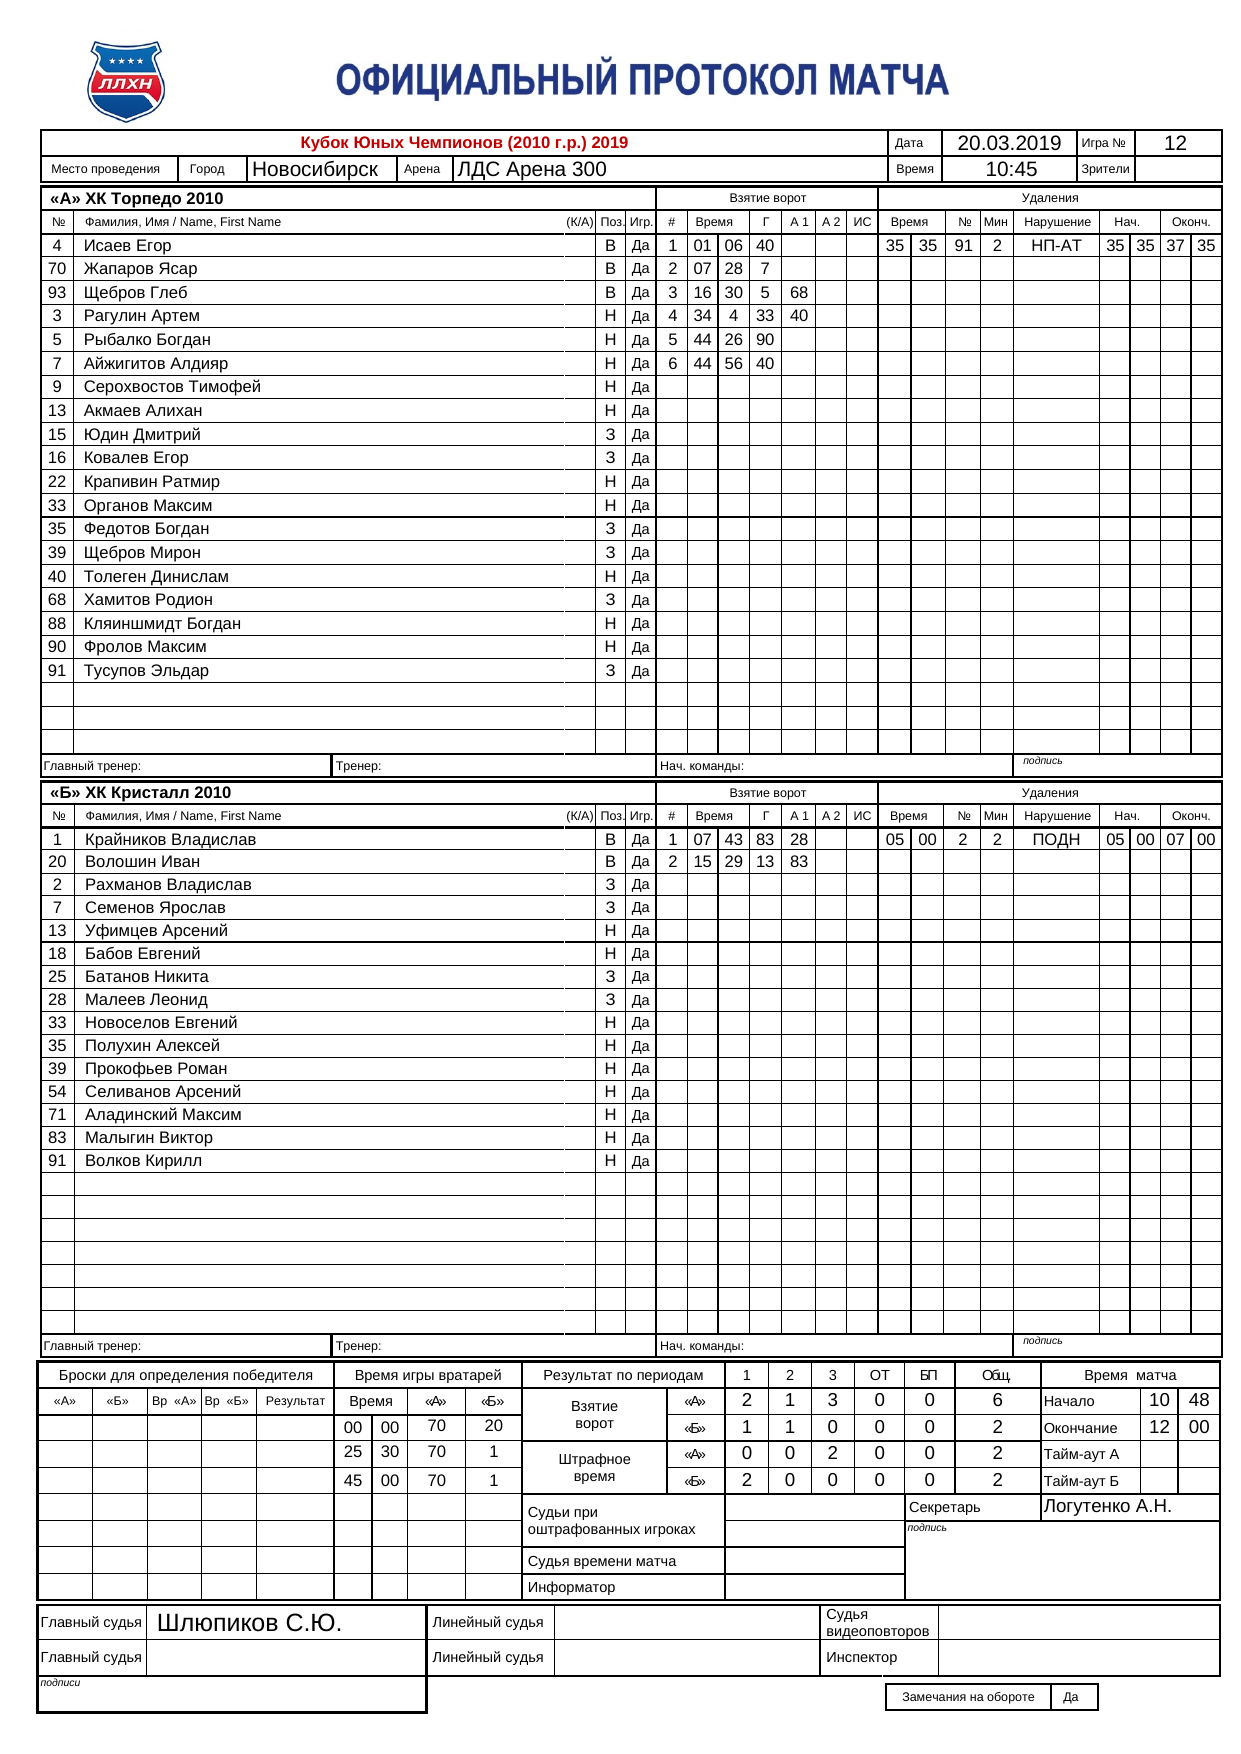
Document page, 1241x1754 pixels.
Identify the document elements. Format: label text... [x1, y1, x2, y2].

table_cell 37 [1161, 235, 1190, 256]
table_cell 0 [855, 1415, 904, 1440]
table_cell «А» [408, 1389, 465, 1413]
table_cell [944, 966, 980, 987]
table_cell [912, 1035, 943, 1057]
table_cell [688, 659, 717, 682]
table_header Время матча [1042, 1363, 1219, 1387]
table_cell [1131, 565, 1160, 587]
table_cell [912, 989, 943, 1011]
table_cell Штрафное время [523, 1442, 666, 1493]
table_cell Оконч. [1161, 805, 1221, 826]
table_cell [688, 518, 717, 540]
table_cell [782, 920, 815, 941]
table_cell [847, 659, 877, 682]
table_cell 07 [688, 829, 717, 849]
table_cell 13 [42, 399, 73, 422]
table_cell [565, 683, 595, 706]
table_cell Кляиншмидт Богдан [74, 612, 564, 634]
table_cell [1100, 1265, 1129, 1287]
table_cell [719, 1242, 749, 1264]
table_cell [782, 966, 815, 987]
table_cell [847, 707, 877, 729]
table_cell [257, 1574, 333, 1599]
table_cell [1131, 1058, 1160, 1079]
table_cell Главный судья [39, 1640, 146, 1675]
table_cell Малеев Леонид [75, 989, 564, 1011]
table_cell [946, 399, 980, 422]
table_cell [1100, 1035, 1129, 1057]
table_cell [847, 423, 877, 445]
table_cell [750, 494, 781, 516]
table_cell Да [626, 896, 655, 918]
table_cell [626, 683, 655, 706]
table_cell 68 [42, 588, 73, 611]
table_cell [408, 1547, 465, 1573]
table_cell [657, 399, 687, 422]
table_cell [719, 896, 749, 918]
table_cell [1192, 518, 1221, 540]
table_cell [1014, 1173, 1099, 1195]
table_cell [719, 399, 749, 422]
table_cell 34 [688, 305, 717, 327]
table_cell Н [596, 305, 625, 327]
table_cell [1192, 896, 1221, 918]
table_cell 2 [657, 850, 687, 872]
table_cell [75, 1265, 564, 1287]
table_cell [719, 1058, 749, 1079]
table_cell [1100, 494, 1129, 516]
table_cell [719, 376, 749, 398]
table_cell [879, 305, 910, 327]
table_cell [782, 1081, 815, 1103]
table_cell 2 [956, 1415, 1040, 1440]
table_cell Н [596, 1035, 625, 1057]
table_cell [42, 1311, 74, 1333]
table_cell № [42, 211, 73, 233]
table_cell [981, 1311, 1013, 1333]
table_cell [257, 1521, 333, 1546]
table_cell [1131, 1150, 1160, 1172]
table_cell 2 [726, 1389, 768, 1413]
table_cell [1100, 1219, 1129, 1241]
table_cell [1100, 874, 1129, 895]
table_cell [1192, 423, 1221, 445]
table_cell [1014, 989, 1099, 1011]
table_cell [1161, 328, 1190, 351]
table_cell [148, 1574, 201, 1599]
table_cell [1179, 1468, 1219, 1493]
table_cell [847, 235, 877, 256]
table_cell 2 [42, 874, 74, 895]
table_cell [1100, 376, 1129, 398]
table_cell [946, 683, 980, 706]
table_cell [912, 565, 945, 587]
table_cell [750, 1219, 781, 1241]
table_cell Аладинский Максим [75, 1104, 564, 1126]
table_cell [847, 305, 877, 327]
table_cell [816, 612, 846, 634]
table_cell [782, 565, 815, 587]
table_cell Н [596, 470, 625, 493]
table_cell [657, 376, 687, 398]
table_cell [816, 730, 846, 753]
table_cell 0 [769, 1442, 811, 1467]
table_cell [688, 1311, 717, 1333]
table_cell [981, 446, 1013, 469]
table_cell [657, 943, 687, 964]
table_cell 2 [812, 1442, 854, 1467]
table_cell [39, 1494, 92, 1520]
table_cell [782, 1288, 815, 1310]
table_cell Тренер: [333, 755, 655, 776]
table_cell [688, 1081, 717, 1103]
table_cell [75, 1311, 564, 1333]
table_cell [944, 1058, 980, 1079]
table_cell [1161, 446, 1190, 469]
table_cell [1014, 1127, 1099, 1149]
table_cell [912, 494, 945, 516]
table_header Удаления [879, 783, 1221, 803]
table_cell [688, 1219, 717, 1241]
table_cell 70 [408, 1468, 465, 1493]
table_cell подпись [1014, 1335, 1221, 1356]
table_cell [912, 1219, 943, 1241]
table_cell 33 [42, 494, 73, 516]
table_cell 7 [750, 257, 781, 280]
table_cell [42, 1288, 74, 1310]
table_cell [1100, 1242, 1129, 1264]
table_cell 88 [42, 612, 73, 634]
table_cell Да [626, 612, 655, 634]
table_cell [750, 1150, 781, 1172]
table_cell 25 [42, 966, 74, 987]
table_cell [148, 1494, 201, 1520]
table_cell [1192, 730, 1221, 753]
table_cell [750, 920, 781, 941]
table_cell [688, 541, 717, 564]
table_cell Зрители [1078, 157, 1134, 181]
table_cell [847, 1081, 877, 1103]
table_cell Н [596, 565, 625, 587]
table_cell [1131, 423, 1160, 445]
table_cell [1131, 636, 1160, 658]
table_cell [816, 281, 846, 303]
table_header «А» ХК Торпедо 2010 [42, 188, 655, 209]
table_cell 70 [42, 257, 73, 280]
table_cell [912, 730, 945, 753]
table_cell [750, 1265, 781, 1287]
table_cell [626, 1288, 655, 1310]
table_cell В [596, 257, 625, 280]
table_cell [719, 920, 749, 941]
table_cell [879, 494, 910, 516]
table_cell [750, 874, 781, 895]
table_cell Фамилия, Имя / Name, First Name [75, 805, 565, 826]
table_cell [1161, 1242, 1190, 1264]
table_cell 33 [750, 305, 781, 327]
table_cell [847, 829, 877, 849]
table_cell [726, 1495, 904, 1520]
table_cell [750, 541, 781, 564]
table_cell [782, 1150, 815, 1172]
table_cell В [596, 281, 625, 303]
table_cell [816, 896, 846, 918]
table_cell [816, 376, 846, 398]
table_cell [912, 423, 945, 445]
table_cell [1161, 352, 1190, 374]
table_cell [565, 1219, 595, 1241]
table_cell [1161, 1196, 1190, 1218]
table_cell [565, 896, 595, 918]
table_cell [257, 1494, 333, 1520]
table_cell [782, 1173, 815, 1195]
table_cell 4 [42, 235, 73, 256]
table_cell [657, 896, 687, 918]
table_cell [1131, 874, 1160, 895]
table_cell [946, 281, 980, 303]
table_cell [1161, 541, 1190, 564]
table_cell [944, 1150, 980, 1172]
table_cell [782, 235, 815, 256]
table_cell [946, 352, 980, 374]
table_cell [847, 1012, 877, 1033]
table_cell [1161, 1035, 1190, 1057]
table_cell [1100, 328, 1129, 351]
table_cell [565, 730, 595, 753]
table_cell [879, 966, 910, 987]
table_cell [1192, 1081, 1221, 1103]
table_cell [74, 683, 564, 706]
table_cell [1161, 1150, 1190, 1172]
table_cell [944, 874, 980, 895]
table_cell [981, 920, 1013, 941]
table_cell Оконч. [1161, 211, 1221, 233]
table_cell [1161, 376, 1190, 398]
table_cell 00 [1179, 1415, 1219, 1440]
table_cell [879, 943, 910, 964]
table_cell [816, 1127, 846, 1149]
table_cell 91 [946, 235, 980, 256]
table_cell [782, 1127, 815, 1149]
table_cell [912, 966, 943, 987]
table_cell [565, 1265, 595, 1287]
table_cell 4 [719, 305, 749, 327]
table_cell [75, 1288, 564, 1310]
table_cell 44 [688, 328, 717, 351]
table_cell 1 [657, 829, 687, 849]
table_cell Бабов Евгений [75, 943, 564, 964]
table_cell [202, 1521, 256, 1546]
table_cell [1100, 989, 1129, 1011]
table_cell [1014, 850, 1099, 872]
table_cell 1 [769, 1389, 811, 1413]
table_cell 00 [1131, 829, 1160, 849]
table_cell 91 [42, 1150, 74, 1172]
table_cell [1131, 281, 1160, 303]
table_cell [750, 659, 781, 682]
table_cell [782, 1035, 815, 1057]
table_cell [750, 1311, 781, 1333]
table_cell [912, 470, 945, 493]
table_cell [1141, 1468, 1177, 1493]
table_cell Да [626, 1127, 655, 1149]
table_cell [981, 352, 1013, 374]
table_cell [1161, 305, 1190, 327]
table_cell [1100, 541, 1129, 564]
table_cell [816, 1196, 846, 1218]
table_cell [688, 1012, 717, 1033]
table_cell [1131, 352, 1160, 374]
table_cell 05 [879, 829, 910, 849]
table_cell Щебров Глеб [74, 281, 564, 303]
table_cell [719, 707, 749, 729]
table_cell [912, 376, 945, 398]
table_cell [879, 920, 910, 941]
table_cell [782, 1196, 815, 1218]
table_cell Органов Максим [74, 494, 564, 516]
table_cell [1192, 1035, 1221, 1057]
table_cell [1192, 920, 1221, 941]
table_cell [596, 1219, 625, 1241]
table_cell [565, 423, 595, 445]
table_cell З [596, 874, 625, 895]
table_cell [596, 1288, 625, 1310]
table_header Дата [889, 131, 941, 155]
table_cell [981, 541, 1013, 564]
table_cell [879, 399, 910, 422]
table_cell [879, 588, 910, 611]
table_cell Инспектор [821, 1640, 938, 1675]
table_cell Нач. команды: [657, 755, 1012, 776]
table_cell Да [626, 565, 655, 587]
table_cell [816, 659, 846, 682]
table_cell [946, 565, 980, 587]
table_cell [816, 1150, 846, 1172]
table_cell [1192, 707, 1221, 729]
table_cell [42, 1265, 74, 1287]
table_cell [946, 636, 980, 658]
table_cell Н [596, 1104, 625, 1126]
table_cell [657, 588, 687, 611]
table_cell [944, 1173, 980, 1195]
table_cell [1131, 257, 1160, 280]
table_cell [1192, 399, 1221, 422]
table_cell [39, 1574, 92, 1599]
table_cell [202, 1416, 256, 1440]
table_cell [1100, 518, 1129, 540]
table_cell [981, 612, 1013, 634]
table_cell Н [596, 943, 625, 964]
table_cell 15 [42, 423, 73, 445]
table_cell [719, 989, 749, 1011]
table_cell [1100, 565, 1129, 587]
table_cell [847, 683, 877, 706]
table_cell [847, 1150, 877, 1172]
table_cell [626, 730, 655, 753]
table_cell [1141, 1441, 1177, 1467]
table_cell [408, 1521, 465, 1546]
table_cell Да [626, 470, 655, 493]
table_cell [1131, 1311, 1160, 1333]
table_cell Да [626, 541, 655, 564]
table_cell Секретарь [906, 1495, 1040, 1520]
table_cell [847, 943, 877, 964]
table_cell [1161, 1219, 1190, 1241]
table_cell [981, 1104, 1013, 1126]
table_cell [42, 1219, 74, 1241]
table_cell [1131, 1173, 1160, 1195]
table_cell [879, 1311, 910, 1333]
table_cell [1161, 257, 1190, 280]
table_cell 48 [1179, 1389, 1219, 1413]
table_cell [944, 1311, 980, 1333]
table_cell [466, 1494, 521, 1520]
table_cell 2 [956, 1468, 1040, 1493]
table_cell Щебров Мирон [74, 541, 564, 564]
table_cell [148, 1416, 201, 1440]
table_cell Информатор [523, 1575, 724, 1599]
table_cell 2 [944, 829, 980, 849]
table_cell [75, 1196, 564, 1218]
table_cell 1 [657, 235, 687, 256]
table_cell [944, 1012, 980, 1033]
table_cell [719, 588, 749, 611]
table_cell Семенов Ярослав [75, 896, 564, 918]
table_cell 07 [1161, 829, 1190, 849]
table_cell Да [626, 966, 655, 987]
table_cell [1192, 257, 1221, 280]
table_cell Селиванов Арсений [75, 1081, 564, 1103]
table_cell [202, 1547, 256, 1573]
table_cell 0 [905, 1415, 954, 1440]
table_cell [1161, 730, 1190, 753]
table_cell [1161, 896, 1190, 918]
table_cell [148, 1441, 201, 1467]
table_cell [39, 1547, 92, 1573]
table_cell [1100, 281, 1129, 303]
table_cell № [946, 211, 980, 233]
table_cell [944, 1219, 980, 1241]
table_cell [944, 1242, 980, 1264]
table_cell [981, 1058, 1013, 1079]
table_cell Игр. [626, 211, 655, 233]
table_cell 12 [1141, 1415, 1177, 1440]
table_cell З [596, 989, 625, 1011]
table_cell [816, 470, 846, 493]
table_cell 06 [719, 235, 749, 256]
table_cell [657, 541, 687, 564]
table_cell [1131, 518, 1160, 540]
table_cell [1131, 966, 1160, 987]
table_cell [1131, 1104, 1160, 1126]
table_cell [1161, 518, 1190, 540]
table_cell [847, 588, 877, 611]
table_cell [981, 1012, 1013, 1033]
table_cell [981, 376, 1013, 398]
table_cell [946, 612, 980, 634]
table_cell Тренер: [333, 1335, 655, 1356]
table_cell Нарушение [1014, 211, 1099, 233]
table_cell [1131, 896, 1160, 918]
table_cell [847, 541, 877, 564]
table_cell Да [626, 636, 655, 658]
table_cell [816, 541, 846, 564]
table_cell [981, 281, 1013, 303]
table_cell Г [750, 211, 781, 233]
table_cell [946, 305, 980, 327]
table_cell Взятие ворот [523, 1389, 666, 1440]
table_cell [596, 1242, 625, 1264]
table_cell [944, 1035, 980, 1057]
table_cell [1192, 1150, 1221, 1172]
table_cell [1014, 1219, 1099, 1241]
table_cell Да [626, 1035, 655, 1057]
table_cell [879, 989, 910, 1011]
table_cell [565, 565, 595, 587]
table_cell [816, 1012, 846, 1033]
table_cell [202, 1441, 256, 1467]
table_cell [782, 1058, 815, 1079]
table_cell [1131, 399, 1160, 422]
table_cell [1192, 850, 1221, 872]
table_cell Результат [257, 1389, 333, 1413]
table_cell [946, 494, 980, 516]
table_cell [688, 1196, 717, 1218]
table_cell [847, 446, 877, 469]
table_cell [946, 257, 980, 280]
table_cell [1100, 659, 1129, 682]
table_cell «А» [668, 1389, 724, 1413]
table_cell [816, 588, 846, 611]
table_cell [335, 1547, 371, 1573]
table_cell [1131, 588, 1160, 611]
table_cell [688, 707, 717, 729]
table_cell [335, 1494, 371, 1520]
table_cell [847, 376, 877, 398]
table_cell 18 [42, 943, 74, 964]
table_cell [1014, 257, 1099, 280]
table_cell [816, 1035, 846, 1057]
table_cell Да [626, 989, 655, 1011]
table_cell Да [626, 235, 655, 256]
table_cell [565, 1012, 595, 1033]
table_cell 1 [726, 1415, 768, 1440]
table_cell [1100, 943, 1129, 964]
table_cell [879, 1173, 910, 1195]
table_cell [816, 1219, 846, 1241]
table_cell [39, 1441, 92, 1467]
table_cell [1100, 257, 1129, 280]
table_cell З [596, 588, 625, 611]
table_cell [1014, 541, 1099, 564]
table_cell [944, 1127, 980, 1149]
table_cell [944, 1081, 980, 1103]
table_cell [1192, 281, 1221, 303]
table_cell Н [596, 920, 625, 941]
table_cell 0 [855, 1442, 904, 1467]
table_cell [1014, 1012, 1099, 1033]
table_cell Судья видеоповторов [821, 1606, 938, 1639]
table_cell [1014, 659, 1099, 682]
table_cell [750, 730, 781, 753]
table_cell [719, 565, 749, 587]
table_cell В [596, 850, 625, 872]
table_cell [373, 1521, 407, 1546]
table_cell [657, 1196, 687, 1218]
table_cell Вр «Б» [202, 1389, 256, 1413]
table_cell [1014, 565, 1099, 587]
table_cell [750, 636, 781, 658]
table_header Время игры вратарей [335, 1363, 521, 1387]
table_cell [657, 423, 687, 445]
table_cell [565, 850, 595, 872]
table_cell [750, 588, 781, 611]
table_cell [202, 1468, 256, 1493]
table_header 12 [1136, 131, 1221, 155]
table_cell [816, 707, 846, 729]
table_cell [466, 1521, 521, 1546]
table_cell [879, 1081, 910, 1103]
table_cell [1192, 1127, 1221, 1149]
table_cell [1131, 707, 1160, 729]
table_cell [1161, 1265, 1190, 1287]
table_cell [1192, 494, 1221, 516]
table_cell [782, 376, 815, 398]
table_cell [847, 874, 877, 895]
table_cell [750, 1242, 781, 1264]
table_cell [565, 1058, 595, 1079]
table_cell [847, 1035, 877, 1057]
table_cell Время [889, 157, 941, 181]
table_cell [879, 659, 910, 682]
table_cell [555, 1606, 819, 1639]
table_cell [879, 423, 910, 445]
table_cell [847, 920, 877, 941]
table_cell [1014, 920, 1099, 941]
table_cell [688, 874, 717, 895]
table_cell Фролов Максим [74, 636, 564, 658]
table_cell 28 [719, 257, 749, 280]
table_cell [1192, 1219, 1221, 1241]
table_cell [912, 1242, 943, 1264]
table_cell [373, 1494, 407, 1520]
table_cell Крайников Владислав [75, 829, 564, 849]
table_cell Мин [981, 805, 1013, 826]
table_cell Окончание [1042, 1415, 1140, 1440]
table_cell [912, 707, 945, 729]
table_cell Да [626, 423, 655, 445]
table_cell [373, 1574, 407, 1599]
table_cell ПОДН [1014, 829, 1099, 849]
table_cell [1131, 305, 1160, 327]
table_cell [1014, 1058, 1099, 1079]
table_cell Город [179, 157, 246, 181]
table_cell [596, 707, 625, 729]
table_cell [719, 446, 749, 469]
table_cell [565, 612, 595, 634]
table_cell [1161, 281, 1190, 303]
table_cell [565, 1242, 595, 1264]
table_cell [1192, 470, 1221, 493]
table_cell [1100, 588, 1129, 611]
table_cell № [42, 805, 74, 826]
table_cell [1014, 683, 1099, 706]
table_cell [847, 494, 877, 516]
table_cell [750, 683, 781, 706]
table_cell [93, 1441, 147, 1467]
table_cell 30 [373, 1441, 407, 1467]
table_cell [428, 1677, 882, 1711]
table_cell [39, 1416, 92, 1440]
table_cell [1161, 1012, 1190, 1033]
table_cell [657, 470, 687, 493]
table_cell [879, 470, 910, 493]
table_cell [719, 683, 749, 706]
table_cell 0 [769, 1468, 811, 1493]
table_cell [1014, 305, 1099, 327]
table_cell [912, 1311, 943, 1333]
table_cell [719, 943, 749, 964]
table_cell [816, 1173, 846, 1195]
table_cell [596, 1265, 625, 1287]
table_cell [1161, 989, 1190, 1011]
table_cell [816, 1265, 846, 1287]
table_cell [565, 518, 595, 540]
table_cell [816, 399, 846, 422]
table_cell [719, 1219, 749, 1241]
table_cell [1192, 874, 1221, 895]
table_cell [1100, 446, 1129, 469]
table_cell А 1 [782, 211, 815, 233]
table_cell А 2 [816, 805, 846, 826]
table_cell [148, 1547, 201, 1573]
table_cell [847, 1219, 877, 1241]
table_cell Исаев Егор [74, 235, 564, 256]
table_cell З [596, 423, 625, 445]
table_cell 90 [42, 636, 73, 658]
table_cell [626, 1265, 655, 1287]
table_cell [816, 829, 846, 849]
table_cell 0 [905, 1468, 954, 1493]
table_cell [981, 989, 1013, 1011]
table_cell Н [596, 1127, 625, 1149]
table_cell [726, 1548, 904, 1573]
table_cell [719, 1104, 749, 1126]
table_cell [1131, 328, 1160, 351]
table_cell [1014, 588, 1099, 611]
table_cell 2 [956, 1442, 1040, 1467]
table_cell [565, 1150, 595, 1172]
table_cell [946, 588, 980, 611]
table_cell [1100, 1127, 1129, 1149]
table_cell [782, 874, 815, 895]
table_cell [750, 1196, 781, 1218]
table_cell [1100, 683, 1129, 706]
table_cell Да [626, 920, 655, 941]
table_cell [847, 896, 877, 918]
table_cell [939, 1606, 1219, 1639]
table_cell [912, 446, 945, 469]
table_cell [944, 1104, 980, 1126]
table_cell Жапаров Ясар [74, 257, 564, 280]
table_cell [944, 850, 980, 872]
table_cell [726, 1575, 904, 1599]
table_cell [42, 1242, 74, 1264]
table_cell [981, 1242, 1013, 1264]
table_cell [1014, 896, 1099, 918]
table_cell [782, 612, 815, 634]
table_cell [912, 1196, 943, 1218]
table_cell Поз. [596, 805, 625, 826]
table_cell [657, 636, 687, 658]
table_cell [1131, 612, 1160, 634]
table_cell Да [626, 399, 655, 422]
table_cell 7 [42, 896, 74, 918]
table_cell [912, 1173, 943, 1195]
table_cell З [596, 896, 625, 918]
table_cell [782, 446, 815, 469]
table_cell [688, 966, 717, 987]
table_cell [1100, 1012, 1129, 1033]
table_cell [1014, 494, 1099, 516]
table_cell [816, 446, 846, 469]
table_cell [981, 707, 1013, 729]
table_cell [782, 730, 815, 753]
table_cell 70 [408, 1416, 465, 1440]
table_cell [688, 446, 717, 469]
table_cell [719, 966, 749, 987]
table_cell Линейный судья [428, 1640, 554, 1675]
table_cell Начало [1042, 1389, 1140, 1413]
table_header 1 [726, 1363, 768, 1387]
table_cell [847, 1127, 877, 1149]
table_cell [719, 1196, 749, 1218]
table_cell Игр. [626, 805, 655, 826]
table_cell [1014, 1242, 1099, 1264]
table_cell [750, 423, 781, 445]
table_cell Шлюпиков С.Ю. [147, 1606, 425, 1639]
table_cell [1192, 1173, 1221, 1195]
table_cell [75, 1219, 564, 1241]
table_cell [750, 446, 781, 469]
table_cell [1100, 1173, 1129, 1195]
table_cell [626, 1242, 655, 1264]
table_cell [782, 470, 815, 493]
table_cell 0 [812, 1468, 854, 1493]
table_cell [626, 1219, 655, 1241]
table_cell [657, 1242, 687, 1264]
table_cell [879, 1288, 910, 1310]
table_cell [74, 730, 564, 753]
table_cell [981, 1035, 1013, 1057]
table_cell Н [596, 636, 625, 658]
table_cell [596, 1196, 625, 1218]
table_cell [688, 376, 717, 398]
table_cell [847, 1265, 877, 1287]
table_cell [847, 1311, 877, 1333]
table_cell 30 [719, 281, 749, 303]
table_cell [750, 470, 781, 493]
table_cell [1161, 1173, 1190, 1195]
table_cell [1192, 612, 1221, 634]
table_cell Да [626, 518, 655, 540]
table_cell З [596, 659, 625, 682]
table_cell [816, 1081, 846, 1103]
table_cell [946, 446, 980, 469]
table_cell [981, 1150, 1013, 1172]
table_cell 5 [657, 328, 687, 351]
table_cell 2 [981, 235, 1013, 256]
table_cell [750, 989, 781, 1011]
table_cell [912, 257, 945, 280]
table_cell [1014, 1288, 1099, 1310]
table_cell [1131, 1219, 1160, 1241]
table_cell [816, 423, 846, 445]
table_cell [1161, 659, 1190, 682]
table_cell [1014, 281, 1099, 303]
table_cell [257, 1547, 333, 1573]
table_cell [565, 494, 595, 516]
table_cell 00 [912, 829, 943, 849]
table_cell Н [596, 1012, 625, 1033]
table_cell [1100, 305, 1129, 327]
table_cell [879, 1265, 910, 1287]
table_cell Рыбалко Богдан [74, 328, 564, 351]
table_cell Юдин Дмитрий [74, 423, 564, 445]
table_cell [657, 1288, 687, 1310]
table_cell 28 [782, 829, 815, 849]
table_cell Нач. [1100, 211, 1160, 233]
table_cell Крапивин Ратмир [74, 470, 564, 493]
table_cell [335, 1574, 371, 1599]
table_cell Н [596, 328, 625, 351]
table_cell [879, 257, 910, 280]
table_cell [782, 588, 815, 611]
table_cell 25 [335, 1441, 371, 1467]
table_cell [879, 1150, 910, 1172]
table_cell 07 [688, 257, 717, 280]
table_cell Да [626, 281, 655, 303]
table_cell [688, 920, 717, 941]
table_cell [750, 1104, 781, 1126]
table_cell [879, 683, 910, 706]
table_cell Н [596, 612, 625, 634]
table_cell Уфимцев Арсений [75, 920, 564, 941]
table_cell [1161, 470, 1190, 493]
table_cell [981, 896, 1013, 918]
table_cell 2 [726, 1468, 768, 1493]
table_cell [719, 541, 749, 564]
table_cell «А» [668, 1442, 724, 1467]
table_cell [1014, 636, 1099, 658]
table_cell 00 [373, 1468, 407, 1493]
table_cell [847, 352, 877, 374]
table_cell [1131, 659, 1160, 682]
table_cell 35 [42, 518, 73, 540]
table_cell [1192, 1265, 1221, 1287]
table_cell «Б» [668, 1415, 724, 1440]
table_cell [944, 896, 980, 918]
table_cell [75, 1173, 564, 1195]
table_cell 35 [1192, 235, 1221, 256]
table_cell [565, 1288, 595, 1310]
table_cell [626, 1196, 655, 1218]
table_cell [1192, 328, 1221, 351]
table_cell [1192, 1012, 1221, 1033]
table_cell [565, 328, 595, 351]
table_cell [847, 470, 877, 493]
table_cell Поз. [596, 211, 625, 233]
table_cell [1161, 399, 1190, 422]
table_cell [657, 1173, 687, 1195]
table_cell Н [596, 494, 625, 516]
table_cell [657, 874, 687, 895]
table_cell 68 [782, 281, 815, 303]
table_cell [565, 446, 595, 469]
table_cell [782, 257, 815, 280]
table_cell [1100, 1311, 1129, 1333]
table_cell [257, 1441, 333, 1467]
table_cell [816, 1311, 846, 1333]
table_cell [93, 1468, 147, 1493]
table_cell [879, 1196, 910, 1218]
table_cell [93, 1547, 147, 1573]
table_cell [944, 920, 980, 941]
table_cell [42, 707, 73, 729]
table_cell [981, 1173, 1013, 1195]
table_cell [981, 423, 1013, 445]
table_cell [879, 896, 910, 918]
table_cell 3 [812, 1389, 854, 1413]
table_cell [1161, 588, 1190, 611]
table_cell Да [626, 376, 655, 398]
table_cell [1161, 1311, 1190, 1333]
table_cell [981, 494, 1013, 516]
table_cell [816, 943, 846, 964]
table_cell Федотов Богдан [74, 518, 564, 540]
table_cell Прокофьев Роман [75, 1058, 564, 1079]
table_cell [565, 470, 595, 493]
table_cell [42, 730, 73, 753]
table_cell [688, 1035, 717, 1057]
table_cell З [596, 518, 625, 540]
table_cell [1161, 920, 1190, 941]
table_cell [1131, 1196, 1160, 1218]
table_cell [1131, 376, 1160, 398]
table_header Да [1052, 1685, 1097, 1709]
table_cell [42, 683, 73, 706]
table_cell [1161, 943, 1190, 964]
table_cell 40 [750, 235, 781, 256]
table_cell Нач. команды: [657, 1335, 1012, 1356]
table_cell [981, 257, 1013, 280]
table_cell [565, 541, 595, 564]
table_cell [596, 683, 625, 706]
table_cell [939, 1640, 1219, 1675]
table_cell [1100, 1196, 1129, 1218]
table_cell Да [626, 352, 655, 374]
table_cell [912, 1288, 943, 1310]
table_cell [847, 850, 877, 872]
table_cell [782, 1219, 815, 1241]
table_cell [981, 1127, 1013, 1149]
table_cell 91 [42, 659, 73, 682]
table_cell [816, 352, 846, 374]
table_cell [782, 659, 815, 682]
table_cell [782, 1311, 815, 1333]
table_cell Главный судья [39, 1606, 146, 1639]
table_cell [981, 943, 1013, 964]
table_cell [657, 1150, 687, 1172]
table_cell [1131, 1288, 1160, 1310]
table_cell Н [596, 376, 625, 398]
table_cell [75, 1242, 564, 1264]
table_cell [1161, 966, 1190, 987]
table_cell [912, 874, 943, 895]
table_cell подписи [39, 1677, 425, 1711]
table_cell Новоселов Евгений [75, 1012, 564, 1033]
table_cell [879, 636, 910, 658]
table_cell [42, 1173, 74, 1195]
table_cell [657, 920, 687, 941]
table_cell [93, 1521, 147, 1546]
table_cell [981, 850, 1013, 872]
table_cell 35 [912, 235, 945, 256]
table_cell «А» [39, 1389, 92, 1413]
table_header Взятие ворот [657, 783, 877, 803]
table_cell [1099, 1682, 1220, 1711]
table_cell З [596, 446, 625, 469]
table_cell Да [626, 850, 655, 872]
table_cell [565, 989, 595, 1011]
table_header Результат по периодам [523, 1363, 724, 1387]
table_cell [555, 1640, 819, 1675]
table_cell [750, 399, 781, 422]
table_cell [816, 874, 846, 895]
table_cell [335, 1521, 371, 1546]
table_cell [657, 1311, 687, 1333]
table_cell [1100, 707, 1129, 729]
table_cell [1192, 1311, 1221, 1333]
table_cell [1161, 850, 1190, 872]
table_cell [879, 376, 910, 398]
table_cell [912, 1058, 943, 1079]
table_cell 71 [42, 1104, 74, 1126]
table_cell [596, 730, 625, 753]
table_cell [912, 683, 945, 706]
table_cell [719, 1081, 749, 1103]
table_cell 10 [1141, 1389, 1177, 1413]
table_cell [565, 1081, 595, 1103]
table_cell [202, 1574, 256, 1599]
table_cell [946, 707, 980, 729]
table_cell [847, 281, 877, 303]
table_cell [719, 518, 749, 540]
table_cell [847, 636, 877, 658]
table_cell [1014, 943, 1099, 964]
table_cell [782, 636, 815, 658]
table_cell [981, 328, 1013, 351]
table_cell [719, 1035, 749, 1057]
table_cell [1131, 1081, 1160, 1103]
table_cell [750, 612, 781, 634]
table_cell [719, 470, 749, 493]
table_cell [565, 636, 595, 658]
table_cell [750, 1058, 781, 1079]
table_cell Да [626, 1081, 655, 1103]
table_cell № [944, 805, 980, 826]
table_cell [657, 683, 687, 706]
table_cell Да [626, 1012, 655, 1033]
table_cell [879, 1058, 910, 1079]
table_cell [688, 1150, 717, 1172]
table_cell Акмаев Алихан [74, 399, 564, 422]
table_cell Полухин Алексей [75, 1035, 564, 1057]
table_cell ИС [847, 805, 877, 826]
table_cell [1131, 446, 1160, 469]
table_cell 70 [408, 1441, 465, 1467]
table_cell 28 [42, 989, 74, 1011]
table_cell ЛДС Арена 300 [454, 157, 887, 181]
table_cell [408, 1574, 465, 1599]
table_cell [565, 966, 595, 987]
table_cell [1014, 399, 1099, 422]
table_cell [1192, 1104, 1221, 1126]
table_cell [1161, 1081, 1190, 1103]
table_header Броски для определения победителя [39, 1363, 333, 1387]
table_cell [719, 1150, 749, 1172]
table_cell [657, 1127, 687, 1149]
table_cell [257, 1468, 333, 1493]
table_cell Время [879, 805, 943, 826]
table_cell [1131, 1265, 1160, 1287]
picture [5, 28, 1179, 129]
table_cell [879, 446, 910, 469]
table_cell [1131, 1127, 1160, 1149]
table_cell З [596, 966, 625, 987]
table_header Кубок Юных Чемпионов (2010 г.р.) 2019 [42, 131, 887, 155]
table_cell [719, 1173, 749, 1195]
table_cell [1100, 1081, 1129, 1103]
table_cell А 1 [782, 805, 815, 826]
table_cell [1100, 470, 1129, 493]
table_cell 26 [719, 328, 749, 351]
table_cell [719, 423, 749, 445]
table_cell [147, 1640, 425, 1675]
table_cell [1192, 305, 1221, 327]
table_cell [879, 612, 910, 634]
table_cell [816, 920, 846, 941]
table_cell Да [626, 588, 655, 611]
table_cell [879, 1127, 910, 1149]
table_cell [657, 565, 687, 587]
table_cell [1131, 730, 1160, 753]
table_cell [657, 707, 687, 729]
table_cell 35 [879, 235, 910, 256]
table_cell 1 [466, 1468, 521, 1493]
table_cell 39 [42, 541, 73, 564]
table_cell 54 [42, 1081, 74, 1103]
table_cell [816, 305, 846, 327]
table_cell Рахманов Владислав [75, 874, 564, 895]
table_cell [626, 1173, 655, 1195]
table_cell [1192, 1288, 1221, 1310]
table_cell [1014, 1104, 1099, 1126]
table_cell 20 [42, 850, 74, 872]
table_cell Да [626, 1104, 655, 1126]
table_cell Да [626, 829, 655, 849]
table_cell [565, 707, 595, 729]
table_cell Хамитов Родион [74, 588, 564, 611]
table_cell [565, 659, 595, 682]
table_cell 1 [769, 1415, 811, 1440]
table_cell [912, 588, 945, 611]
table_header «Б» ХК Кристалл 2010 [42, 783, 655, 803]
table_cell 05 [1100, 829, 1129, 849]
table_cell [565, 1127, 595, 1149]
table_cell [946, 376, 980, 398]
table_cell [1014, 1196, 1099, 1218]
table_cell [1014, 352, 1099, 374]
table_cell [912, 399, 945, 422]
table_cell [981, 1196, 1013, 1218]
table_cell [1014, 376, 1099, 398]
table_cell [879, 1242, 910, 1264]
table_cell [750, 376, 781, 398]
table_cell [1161, 1127, 1190, 1149]
table_cell [657, 1035, 687, 1057]
table_cell [782, 399, 815, 422]
table_cell 00 [373, 1416, 407, 1440]
table_cell [782, 352, 815, 374]
table_header БП [905, 1363, 954, 1387]
table_cell [1100, 730, 1129, 753]
table_cell [847, 399, 877, 422]
table_cell Место проведения [42, 157, 177, 181]
table_cell [847, 1242, 877, 1264]
table_cell [981, 518, 1013, 540]
table_cell [626, 707, 655, 729]
table_cell Фамилия, Имя / Name, First Name [74, 211, 565, 233]
table_cell Н [596, 1150, 625, 1172]
table_cell 7 [42, 352, 73, 374]
table_cell [1179, 1441, 1219, 1467]
table_cell [1131, 1242, 1160, 1264]
table_cell [879, 874, 910, 895]
table_cell [1014, 423, 1099, 445]
table_cell [1014, 470, 1099, 493]
table_cell [946, 730, 980, 753]
table_cell [981, 588, 1013, 611]
table_header Взятие ворот [657, 188, 877, 209]
table_cell 22 [42, 470, 73, 493]
table_cell [1161, 565, 1190, 587]
table_cell [782, 328, 815, 351]
table_header 3 [812, 1363, 854, 1387]
table_cell [688, 636, 717, 658]
table_cell [981, 966, 1013, 987]
table_cell [981, 1081, 1013, 1103]
table_cell Н [596, 1081, 625, 1103]
table_cell 90 [750, 328, 781, 351]
table_cell Главный тренер: [42, 755, 330, 776]
table_cell [750, 1288, 781, 1310]
table_cell Да [626, 305, 655, 327]
table_cell [879, 328, 910, 351]
table_cell [1014, 966, 1099, 987]
table_cell [1131, 850, 1160, 872]
table_cell [981, 874, 1013, 895]
table_cell [657, 494, 687, 516]
table_cell Нач. [1100, 805, 1160, 826]
table_cell [879, 541, 910, 564]
table_cell [688, 1058, 717, 1079]
table_cell [816, 257, 846, 280]
table_cell Да [626, 943, 655, 964]
table_cell 40 [750, 352, 781, 374]
table_cell [408, 1494, 465, 1520]
table_cell 0 [905, 1389, 954, 1413]
table_cell [782, 1242, 815, 1264]
table_cell [1131, 683, 1160, 706]
table_cell [1192, 588, 1221, 611]
table_cell [719, 730, 749, 753]
table_cell [1161, 707, 1190, 729]
table_cell [912, 541, 945, 564]
table_cell Да [626, 1058, 655, 1079]
table_cell [816, 683, 846, 706]
table_cell [93, 1574, 147, 1599]
table_cell Толеген Динислам [74, 565, 564, 587]
table_cell 00 [335, 1416, 371, 1440]
table_cell Судья времени матча [523, 1548, 724, 1573]
table_cell [657, 659, 687, 682]
table_cell 39 [42, 1058, 74, 1079]
table_cell [944, 943, 980, 964]
table_cell [1131, 1012, 1160, 1033]
table_cell [883, 1677, 1220, 1681]
table_cell [981, 730, 1013, 753]
table_cell [782, 541, 815, 564]
table_cell [1192, 659, 1221, 682]
table_cell 83 [750, 829, 781, 849]
table_cell [981, 305, 1013, 327]
table_cell [1014, 446, 1099, 469]
table_cell [782, 494, 815, 516]
table_cell [719, 1012, 749, 1033]
table_cell [688, 943, 717, 964]
table_cell 44 [688, 352, 717, 374]
table_cell [1161, 1104, 1190, 1126]
table_cell [981, 1288, 1013, 1310]
table_cell [657, 1012, 687, 1033]
table_header 20.03.2019 [943, 131, 1076, 155]
table_cell [148, 1521, 201, 1546]
table_cell 1 [466, 1441, 521, 1467]
table_cell 15 [688, 850, 717, 872]
table_cell Да [626, 1150, 655, 1172]
table_cell [879, 1104, 910, 1126]
table_cell [257, 1416, 333, 1440]
table_cell [688, 470, 717, 493]
table_cell [1131, 920, 1160, 941]
table_cell 3 [42, 305, 73, 327]
table_cell З [596, 541, 625, 564]
table_cell Н [596, 399, 625, 422]
table_cell [946, 541, 980, 564]
table_cell [816, 966, 846, 987]
table_cell [1192, 1196, 1221, 1218]
table_cell [148, 1468, 201, 1493]
table_cell 9 [42, 376, 73, 398]
table_cell Г [750, 805, 781, 826]
table_cell [719, 1127, 749, 1149]
table_cell [750, 565, 781, 587]
table_cell [719, 494, 749, 516]
table_cell [657, 1104, 687, 1126]
table_cell Новосибирск [248, 157, 396, 181]
table_cell [750, 943, 781, 964]
table_cell 93 [42, 281, 73, 303]
table_cell [657, 1219, 687, 1241]
table_cell [879, 565, 910, 587]
table_cell [565, 257, 595, 280]
table_cell 83 [42, 1127, 74, 1149]
table_cell [1161, 874, 1190, 895]
table_cell [912, 1127, 943, 1149]
table_cell [1131, 494, 1160, 516]
table_cell [981, 636, 1013, 658]
table_cell [688, 423, 717, 445]
table_cell [944, 1196, 980, 1218]
table_cell [719, 636, 749, 658]
table_cell [1014, 1265, 1099, 1287]
table_cell [912, 352, 945, 374]
table_cell [750, 1173, 781, 1195]
table_cell 40 [42, 565, 73, 587]
table_cell Время [688, 805, 749, 826]
table_cell [1100, 966, 1129, 987]
table_cell [657, 1058, 687, 1079]
table_cell [1100, 1150, 1129, 1172]
table_cell [879, 352, 910, 374]
table_cell [912, 896, 943, 918]
table_cell Да [626, 446, 655, 469]
table_cell [1192, 1058, 1221, 1079]
table_cell [946, 659, 980, 682]
table_header Общ. [956, 1363, 1040, 1387]
table_cell Время [335, 1389, 407, 1413]
table_cell [912, 328, 945, 351]
table_cell 83 [782, 850, 815, 872]
table_cell [466, 1574, 521, 1599]
table_cell [750, 1012, 781, 1033]
table_cell 6 [657, 352, 687, 374]
table_cell [1100, 1058, 1129, 1079]
table_cell НП-АТ [1014, 235, 1099, 256]
table_cell подпись [1014, 755, 1221, 776]
table_cell [1100, 636, 1129, 658]
table_cell [816, 565, 846, 587]
table_cell [750, 518, 781, 540]
table_cell [202, 1494, 256, 1520]
table_cell Время [688, 211, 749, 233]
table_cell [688, 565, 717, 587]
table_cell [879, 730, 910, 753]
table_cell [847, 257, 877, 280]
table_cell [657, 989, 687, 1011]
table_cell [912, 636, 945, 658]
table_cell [816, 1242, 846, 1264]
table_cell [782, 423, 815, 445]
table_cell Да [626, 659, 655, 682]
table_cell В [596, 235, 625, 256]
table_cell [1192, 376, 1221, 398]
table_cell [879, 281, 910, 303]
table_cell (К/А) [565, 211, 595, 233]
table_cell [912, 1104, 943, 1126]
table_cell [565, 829, 595, 849]
table_cell [1131, 943, 1160, 964]
table_cell [816, 235, 846, 256]
table_cell [816, 1288, 846, 1310]
table_cell [879, 707, 910, 729]
table_cell [688, 896, 717, 918]
table_cell [1161, 423, 1190, 445]
table_cell [1192, 966, 1221, 987]
table_cell [912, 281, 945, 303]
table_cell Тусупов Эльдар [74, 659, 564, 682]
table_cell 5 [750, 281, 781, 303]
table_cell Тайм-аут А [1042, 1441, 1140, 1467]
table_cell [816, 328, 846, 351]
table_cell [1192, 565, 1221, 587]
table_cell 2 [981, 829, 1013, 849]
table_cell [688, 1242, 717, 1264]
table_cell [565, 943, 595, 964]
table_cell [565, 588, 595, 611]
table_cell [626, 1311, 655, 1333]
table_cell 33 [42, 1012, 74, 1033]
table_cell Серохвостов Тимофей [74, 376, 564, 398]
table_cell [750, 896, 781, 918]
table_cell [816, 1058, 846, 1079]
table_cell [944, 989, 980, 1011]
table_cell [879, 1012, 910, 1033]
table_cell Да [626, 494, 655, 516]
table_cell 1 [42, 829, 74, 849]
table_cell [847, 565, 877, 587]
table_cell [565, 1173, 595, 1195]
table_cell Батанов Никита [75, 966, 564, 987]
table_cell [596, 1173, 625, 1195]
table_cell [1161, 636, 1190, 658]
table_cell [879, 1035, 910, 1057]
table_cell [879, 1219, 910, 1241]
table_cell «Б» [93, 1389, 147, 1413]
table_cell [688, 1127, 717, 1149]
table_cell [565, 352, 595, 374]
table_cell [688, 588, 717, 611]
table_cell [1161, 1288, 1190, 1310]
table_cell [1014, 518, 1099, 540]
table_cell [1100, 352, 1129, 374]
table_header Удаления [879, 188, 1221, 209]
table_cell [719, 1288, 749, 1310]
table_cell [847, 612, 877, 634]
table_cell [879, 518, 910, 540]
table_cell [726, 1521, 904, 1546]
table_cell [688, 989, 717, 1011]
table_cell [688, 612, 717, 634]
table_cell [912, 943, 943, 964]
table_cell [688, 494, 717, 516]
table_cell [981, 1265, 1013, 1287]
table_cell [565, 1196, 595, 1218]
table_cell 20 [466, 1416, 521, 1440]
table_cell [657, 1081, 687, 1103]
table_cell Да [626, 874, 655, 895]
table_cell Логутенко А.Н. [1042, 1495, 1219, 1520]
table_cell [1161, 494, 1190, 516]
table_cell 13 [42, 920, 74, 941]
table_cell [1136, 157, 1221, 181]
table_cell [912, 850, 943, 872]
table_cell [1100, 850, 1129, 872]
table_cell [816, 636, 846, 658]
table_cell [912, 659, 945, 682]
table_cell [912, 518, 945, 540]
table_cell подпись [906, 1522, 1219, 1599]
table_cell [847, 966, 877, 987]
table_cell Время [879, 211, 945, 233]
table_cell [1161, 683, 1190, 706]
table_cell [1014, 874, 1099, 895]
table_cell [1192, 683, 1221, 706]
table_cell 00 [1192, 829, 1221, 849]
table_cell [1131, 989, 1160, 1011]
table_cell [946, 518, 980, 540]
table_cell [912, 612, 945, 634]
table_cell [565, 1311, 595, 1333]
table_cell Да [626, 328, 655, 351]
table_cell [847, 1288, 877, 1310]
table_cell 0 [812, 1415, 854, 1440]
table_cell [782, 707, 815, 729]
table_cell В [596, 829, 625, 849]
table_cell [565, 281, 595, 303]
table_cell Мин [981, 211, 1013, 233]
table_cell [782, 896, 815, 918]
table_cell 0 [726, 1442, 768, 1467]
table_cell [750, 1081, 781, 1103]
table_cell [1161, 612, 1190, 634]
table_cell [847, 328, 877, 351]
table_cell [1014, 612, 1099, 634]
table_cell 56 [719, 352, 749, 374]
table_cell [1192, 446, 1221, 469]
table_cell [688, 1288, 717, 1310]
table_cell [1100, 423, 1129, 445]
table_cell [596, 1311, 625, 1333]
table_cell 40 [782, 305, 815, 327]
table_cell [1100, 612, 1129, 634]
table_cell [782, 989, 815, 1011]
table_cell 3 [657, 281, 687, 303]
table_cell [782, 1012, 815, 1033]
table_cell [657, 730, 687, 753]
table_cell [782, 943, 815, 964]
table_cell [782, 683, 815, 706]
table_cell [1014, 707, 1099, 729]
table_cell [750, 1127, 781, 1149]
table_cell [981, 659, 1013, 682]
table_cell 13 [750, 850, 781, 872]
table_cell 35 [1100, 235, 1129, 256]
table_cell [1192, 1242, 1221, 1264]
table_cell Волков Кирилл [75, 1150, 564, 1172]
table_cell [657, 612, 687, 634]
table_cell [816, 989, 846, 1011]
table_cell [782, 1104, 815, 1126]
table_cell 10:45 [943, 157, 1076, 181]
table_cell [688, 730, 717, 753]
table_cell 35 [1131, 235, 1160, 256]
table_cell [565, 399, 595, 422]
table_cell Судьи при оштрафованных игроках [523, 1495, 724, 1546]
table_cell [750, 1035, 781, 1057]
table_cell [1192, 636, 1221, 658]
table_cell [1014, 1150, 1099, 1172]
table_cell 6 [956, 1389, 1040, 1413]
table_cell 35 [42, 1035, 74, 1057]
table_cell (К/А) [565, 805, 595, 826]
table_cell [657, 1265, 687, 1287]
table_cell 01 [688, 235, 717, 256]
table_cell [946, 328, 980, 351]
table_cell [565, 305, 595, 327]
table_cell [981, 683, 1013, 706]
table_cell [946, 423, 980, 445]
table_cell 0 [855, 1468, 904, 1493]
table_cell Тайм-аут Б [1042, 1468, 1140, 1493]
table_header Замечания на обороте [887, 1685, 1050, 1709]
table_cell [750, 707, 781, 729]
table_cell [1131, 1035, 1160, 1057]
table_cell 16 [688, 281, 717, 303]
table_cell 0 [855, 1389, 904, 1413]
table_cell [782, 1265, 815, 1287]
table_cell Рагулин Артем [74, 305, 564, 327]
table_cell 43 [719, 829, 749, 849]
table_cell [1100, 896, 1129, 918]
table_cell 2 [657, 257, 687, 280]
table_cell [847, 1173, 877, 1195]
table_header Игра № [1078, 131, 1134, 155]
table_cell Линейный судья [428, 1606, 554, 1639]
table_cell [912, 305, 945, 327]
table_cell [946, 470, 980, 493]
table_cell [565, 1104, 595, 1126]
table_cell [981, 1219, 1013, 1241]
table_cell [944, 1265, 980, 1287]
table_cell Малыгин Виктор [75, 1127, 564, 1149]
table_cell [847, 1104, 877, 1126]
table_cell Н [596, 352, 625, 374]
table_cell [565, 235, 595, 256]
table_cell [42, 1196, 74, 1218]
table_header 2 [769, 1363, 811, 1387]
table_cell 5 [42, 328, 73, 351]
table_cell [719, 874, 749, 895]
table_cell [1014, 1311, 1099, 1333]
table_cell Айжигитов Алдияр [74, 352, 564, 374]
table_cell [719, 1265, 749, 1287]
table_cell [74, 707, 564, 729]
table_cell 0 [905, 1442, 954, 1467]
table_cell Волошин Иван [75, 850, 564, 872]
table_cell [657, 966, 687, 987]
table_cell [816, 1104, 846, 1126]
table_cell [565, 874, 595, 895]
table_cell [981, 470, 1013, 493]
table_cell [1131, 541, 1160, 564]
table_cell [1014, 328, 1099, 351]
table_cell [847, 1058, 877, 1079]
table_cell [912, 920, 943, 941]
table_cell [847, 989, 877, 1011]
table_cell [847, 518, 877, 540]
table_cell [1192, 989, 1221, 1011]
table_cell [565, 376, 595, 398]
table_cell [750, 966, 781, 987]
table_cell 29 [719, 850, 749, 872]
table_cell «Б» [668, 1468, 724, 1493]
table_cell [93, 1494, 147, 1520]
table_cell [1192, 943, 1221, 964]
table_cell [688, 1265, 717, 1287]
table_cell Да [626, 257, 655, 280]
table_cell [1100, 1288, 1129, 1310]
table_cell А 2 [816, 211, 846, 233]
table_cell [782, 518, 815, 540]
table_cell [981, 565, 1013, 587]
table_cell [944, 1288, 980, 1310]
table_cell [1100, 399, 1129, 422]
table_cell Н [596, 1058, 625, 1079]
table_cell [912, 1150, 943, 1172]
table_cell Ковалев Егор [74, 446, 564, 469]
table_cell [1014, 1081, 1099, 1103]
table_cell [879, 850, 910, 872]
table_cell [1100, 1104, 1129, 1126]
table_cell [688, 1104, 717, 1126]
table_cell [1014, 730, 1099, 753]
table_cell [688, 399, 717, 422]
table_cell [688, 1173, 717, 1195]
table_cell Нарушение [1014, 805, 1099, 826]
table_cell Вр «А» [148, 1389, 201, 1413]
table_cell # [657, 211, 687, 233]
table_cell [847, 1196, 877, 1218]
table_cell Главный тренер: [42, 1335, 330, 1356]
table_cell [373, 1547, 407, 1573]
table_cell [719, 1311, 749, 1333]
table_cell ИС [847, 211, 877, 233]
table_cell [1131, 470, 1160, 493]
table_cell [816, 850, 846, 872]
table_cell [39, 1468, 92, 1493]
table_cell [565, 920, 595, 941]
table_cell «Б » [466, 1389, 521, 1413]
table_cell 16 [42, 446, 73, 469]
table_cell [719, 612, 749, 634]
table_cell [657, 446, 687, 469]
table_cell [912, 1265, 943, 1287]
table_cell [719, 659, 749, 682]
table_cell [912, 1081, 943, 1103]
table_cell [816, 518, 846, 540]
table_cell [688, 683, 717, 706]
table_header ОТ [855, 1363, 904, 1387]
table_cell [847, 730, 877, 753]
table_cell 4 [657, 305, 687, 327]
table_cell [1161, 1058, 1190, 1079]
table_cell [657, 518, 687, 540]
table_cell [816, 494, 846, 516]
table_cell [1192, 541, 1221, 564]
table_cell [1014, 1035, 1099, 1057]
table_cell [93, 1416, 147, 1440]
table_cell [1192, 352, 1221, 374]
table_cell # [657, 805, 687, 826]
table_cell Арена [398, 157, 452, 181]
table_cell [912, 1012, 943, 1033]
table_cell 45 [335, 1468, 371, 1493]
table_cell [981, 399, 1013, 422]
table_cell [565, 1035, 595, 1057]
table_cell [39, 1521, 92, 1546]
table_cell [1100, 920, 1129, 941]
table_cell [466, 1547, 521, 1573]
